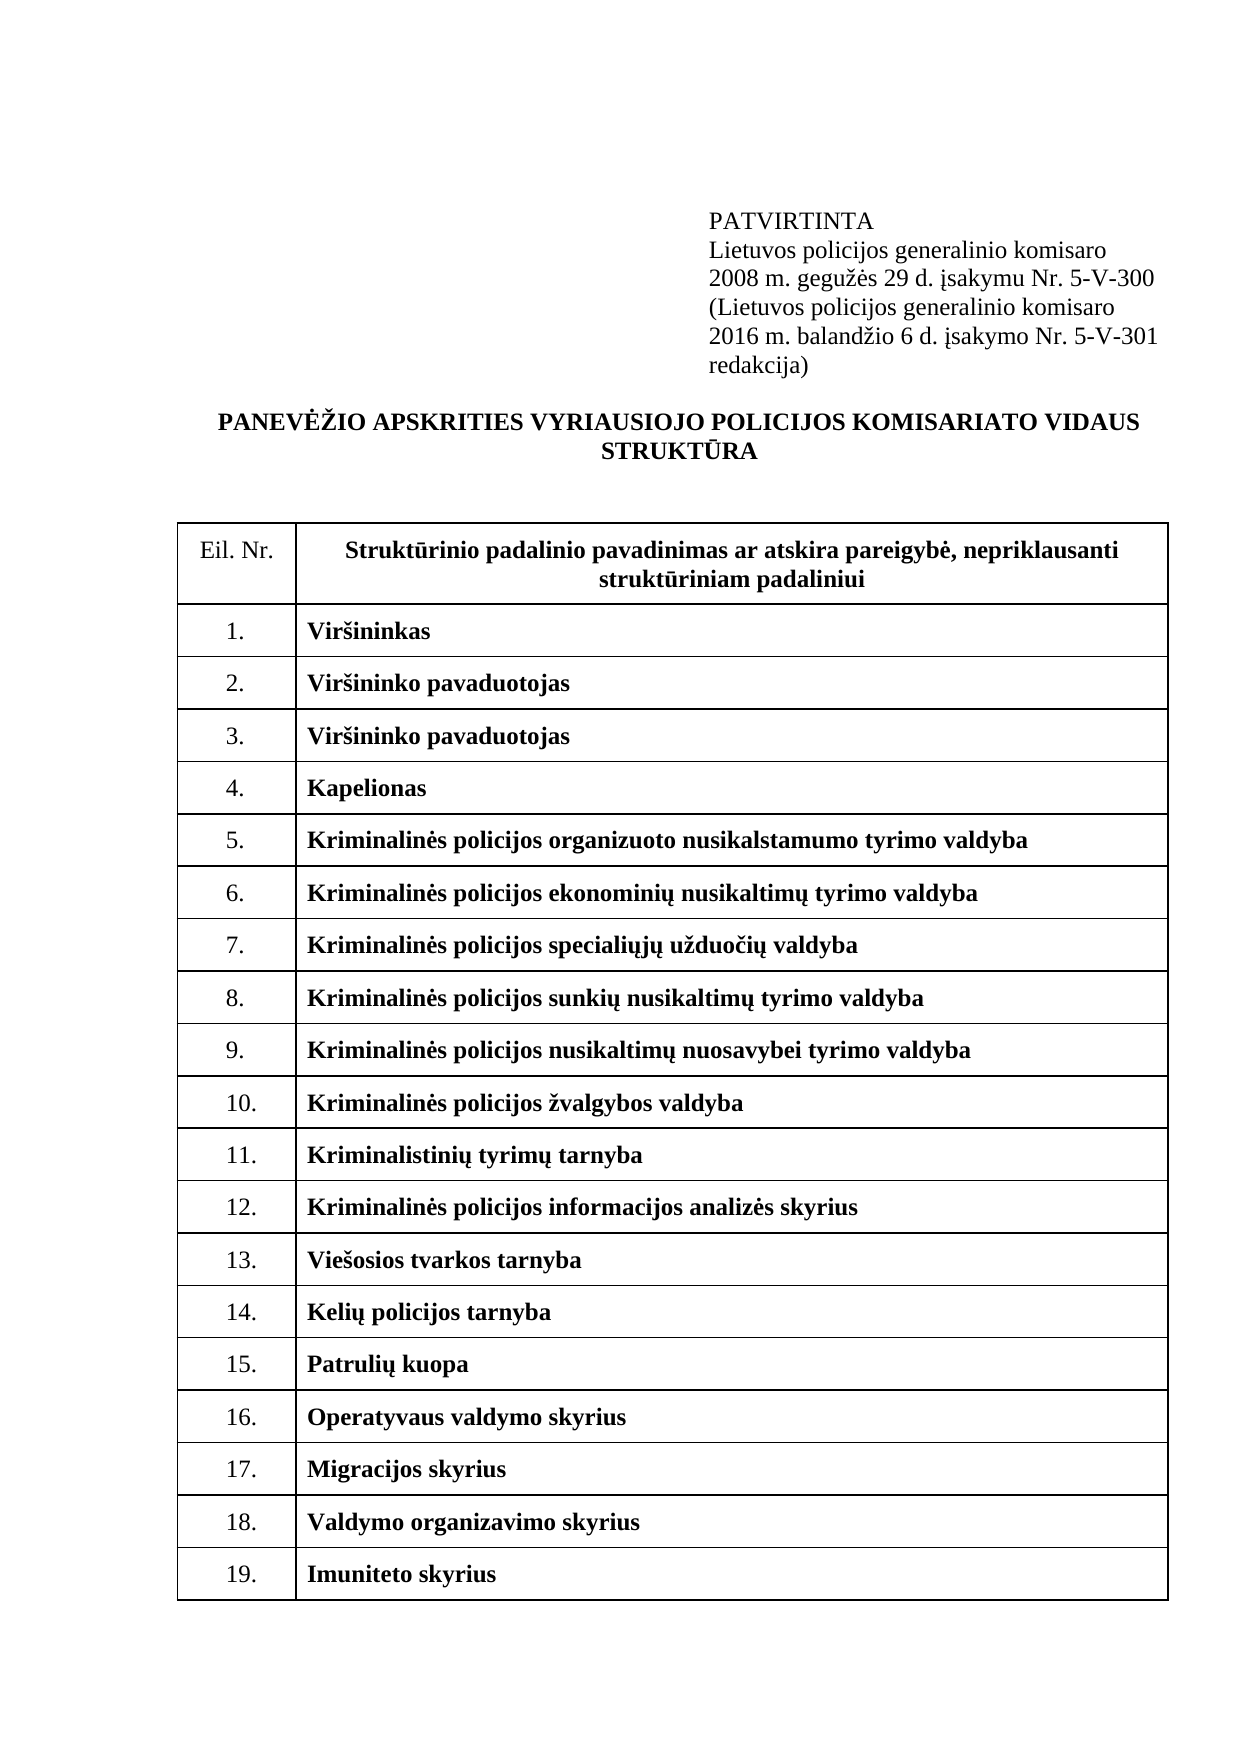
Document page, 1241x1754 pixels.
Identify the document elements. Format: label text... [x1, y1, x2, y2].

text PANEVĖŽIO APSKRITIES VYRIAUSIOJO POLICIJOS KOMISARIATO VIDAUS STRUKTŪRA [177, 407, 1181, 465]
text PATVIRTINTA [709, 206, 1181, 235]
text 2016 m. balandžio 6 d. įsakymo Nr. 5-V-301 [709, 321, 1181, 350]
table_cell 16. [178, 1391, 295, 1442]
table_cell 2. [178, 657, 295, 708]
table_cell 8. [178, 972, 295, 1022]
table_cell Imuniteto skyrius [297, 1548, 1167, 1599]
table_cell 15. [178, 1338, 295, 1389]
table_cell 17. [178, 1443, 295, 1494]
text 2008 m. gegužės 29 d. įsakymu Nr. 5-V-300 [709, 263, 1181, 292]
table_cell 11. [178, 1129, 295, 1180]
table_cell Kriminalistinių tyrimų tarnyba [297, 1129, 1167, 1180]
table_cell Kapelionas [297, 762, 1167, 813]
table_cell Valdymo organizavimo skyrius [297, 1496, 1167, 1546]
table_cell Kriminalinės policijos sunkių nusikaltimų tyrimo valdyba [297, 972, 1167, 1022]
table_cell Migracijos skyrius [297, 1443, 1167, 1494]
table_cell 6. [178, 867, 295, 918]
table_cell 9. [178, 1024, 295, 1075]
table_cell 7. [178, 919, 295, 970]
table_cell Viešosios tvarkos tarnyba [297, 1234, 1167, 1284]
table_cell Viršininko pavaduotojas [297, 710, 1167, 761]
text (Lietuvos policijos generalinio komisaro [709, 292, 1181, 321]
table_cell Kriminalinės policijos ekonominių nusikaltimų tyrimo valdyba [297, 867, 1167, 918]
table_cell 18. [178, 1496, 295, 1546]
table_cell Kriminalinės policijos specialiųjų užduočių valdyba [297, 919, 1167, 970]
text redakcija) [709, 350, 1181, 378]
table_cell 12. [178, 1181, 295, 1232]
table_cell Kelių policijos tarnyba [297, 1286, 1167, 1337]
table_header Eil. Nr. [178, 524, 295, 603]
table_cell Kriminalinės policijos informacijos analizės skyrius [297, 1181, 1167, 1232]
table_cell 1. [178, 605, 295, 656]
table_cell 14. [178, 1286, 295, 1337]
table_cell 13. [178, 1234, 295, 1284]
table_cell Kriminalinės policijos žvalgybos valdyba [297, 1077, 1167, 1127]
table_cell 10. [178, 1077, 295, 1127]
table_cell Viršininkas [297, 605, 1167, 656]
table_cell Viršininko pavaduotojas [297, 657, 1167, 708]
text Lietuvos policijos generalinio komisaro [709, 235, 1181, 263]
table_header Struktūrinio padalinio pavadinimas ar atskira pareigybė, nepriklausanti struktūriniam padaliniui [297, 524, 1167, 603]
table_cell 19. [178, 1548, 295, 1599]
table_cell Kriminalinės policijos nusikaltimų nuosavybei tyrimo valdyba [297, 1024, 1167, 1075]
table_cell Patrulių kuopa [297, 1338, 1167, 1389]
table_cell 5. [178, 815, 295, 865]
table_cell 3. [178, 710, 295, 761]
table_cell Kriminalinės policijos organizuoto nusikalstamumo tyrimo valdyba [297, 815, 1167, 865]
table_cell 4. [178, 762, 295, 813]
table_cell Operatyvaus valdymo skyrius [297, 1391, 1167, 1442]
